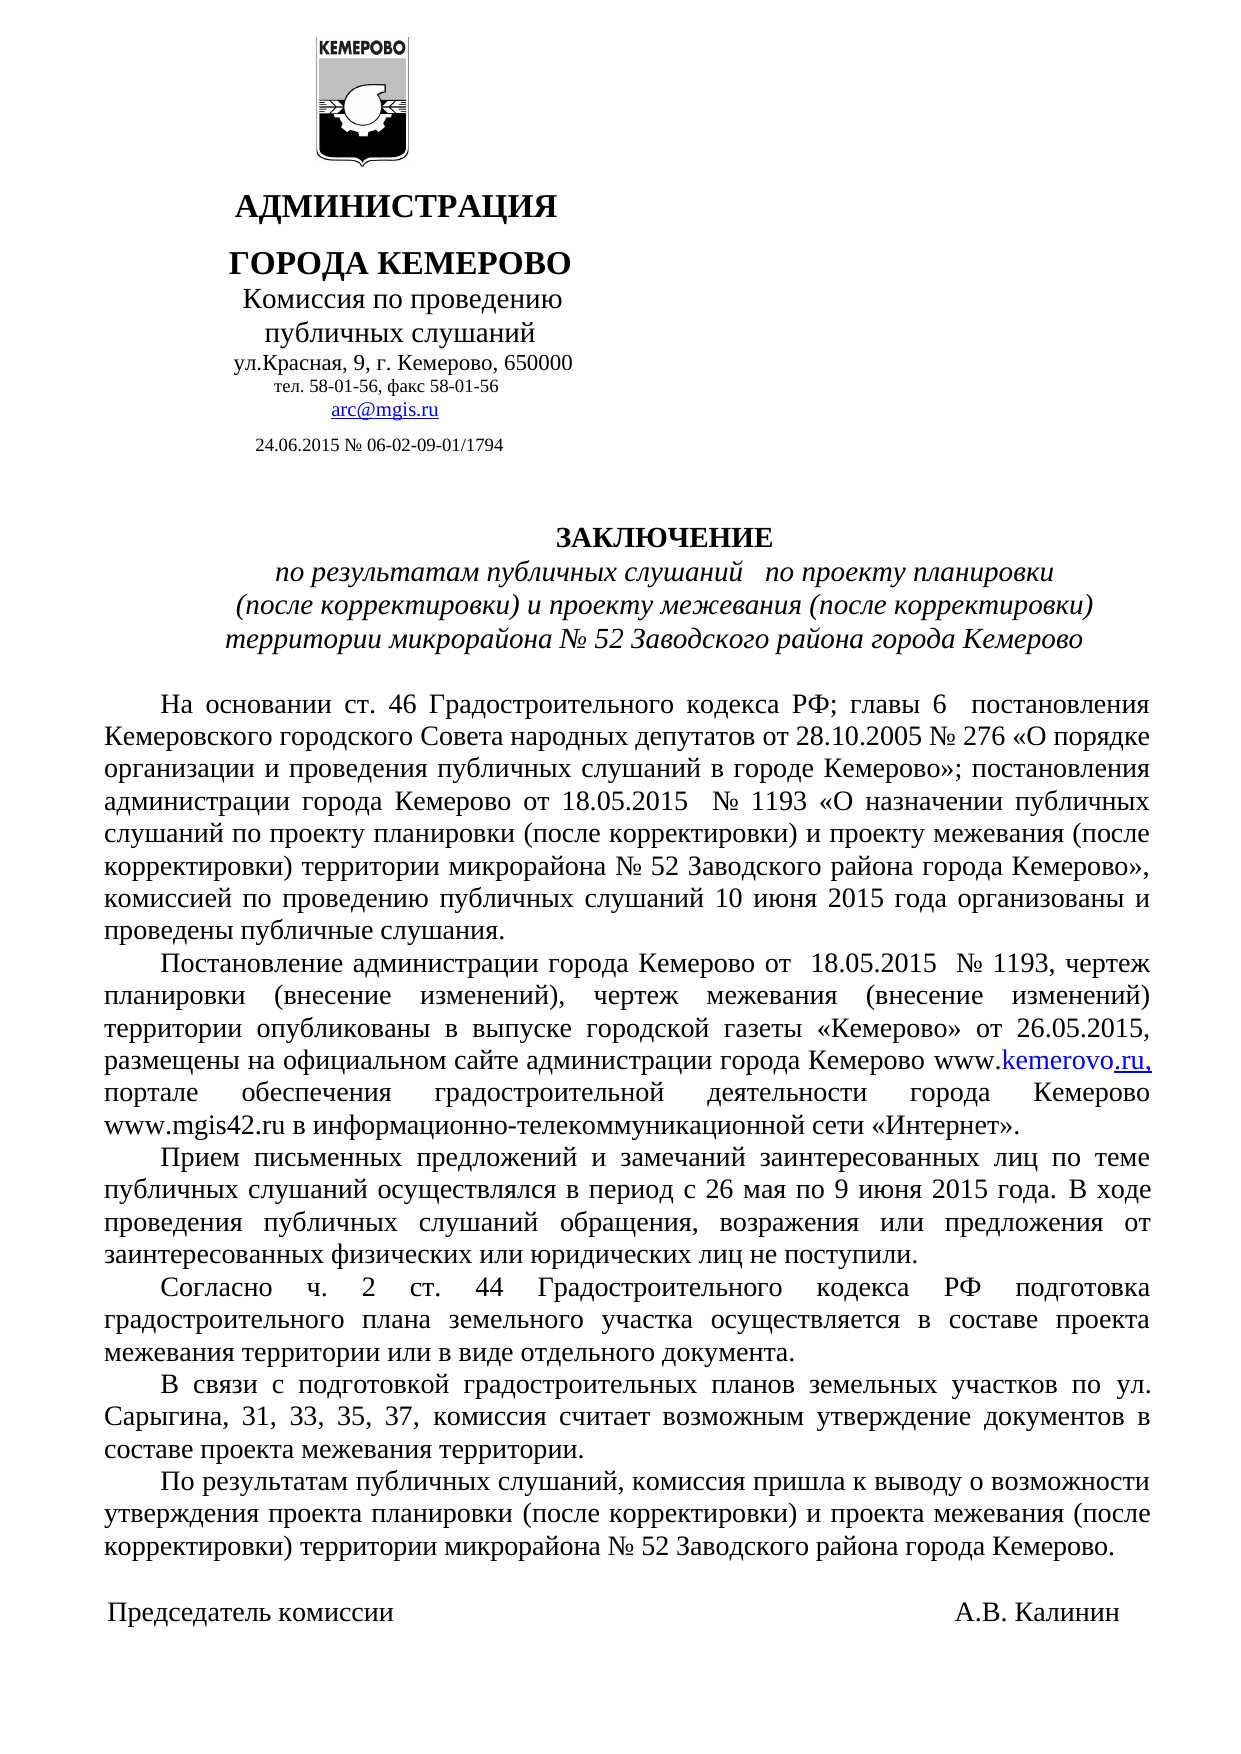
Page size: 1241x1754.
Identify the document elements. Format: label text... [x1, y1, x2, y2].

picture [316, 37, 409, 167]
table_header [729, 186, 1133, 282]
text ЗАКЛЮЧЕНИЕ [148, 520, 1181, 554]
text территории микрорайона № 52 Заводского района города Кемерово [148, 621, 1160, 654]
text по результатам публичных слушаний по проекту планировки [148, 554, 1181, 587]
text На основании ст. 46 Градостроительного кодекса РФ; главы 6 постановления Кемеровского городского Совета народных депутатов от 28.10.2005 № 276 «О порядке организации и проведения публичных слушаний в городе Кемерово»; постановления администрации города Кемерово от 18.05.2015 № 1193 «О назначении публичных слушаний по проекту планировки (после корректировки) и проекту межевания (после корректировки) территории микрорайона № 52 Заводского района города Кемерово», комиссией по проведению публичных слушаний 10 июня 2015 года организованы и проведены публичные слушания. [104, 687, 1152, 946]
text Прием письменных предложений и замечаний заинтересованных лиц по теме публичных слушаний осуществлялся в период с 26 мая по 9 июня 2015 года. В ходе проведения публичных слушаний обращения, возражения или предложения от заинтересованных физических или юридических лиц не поступили. [104, 1140, 1152, 1270]
text (после корректировки) и проекту межевания (после корректировки) [148, 587, 1181, 621]
text В связи с подготовкой градостроительных планов земельных участков по ул. Сарыгина, 31, 33, 35, 37, комиссия считает возможным утверждение документов в составе проекта межевания территории. [104, 1367, 1152, 1464]
title Председатель комиссии А.В. Калинин [107, 1595, 1152, 1627]
table_cell Комиссия по проведению публичных слушаний [136, 282, 729, 349]
table_cell [729, 349, 1133, 477]
text Постановление администрации города Кемерово от 18.05.2015 № 1193, чертеж планировки (внесение изменений), чертеж межевания (внесение изменений) территории опубликованы в выпуске городской газеты «Кемерово» от 26.05.2015, размещены на официальном сайте администрации города Кемерово www.kemerovo.ru, портале обеспечения градостроительной деятельности города Кемерово www.mgis42.ru в информационно-телекоммуникационной сети «Интернет». [104, 946, 1152, 1140]
table_cell [729, 282, 1133, 349]
text По результатам публичных слушаний, комиссия пришла к выводу о возможности утверждения проекта планировки (после корректировки) и проекта межевания (после корректировки) территории микрорайона № 52 Заводского района города Кемерово. [104, 1464, 1152, 1561]
table_header АДМИНИСТРАЦИЯ ГОРОДА КЕМЕРОВО [136, 186, 729, 282]
table_cell ул.Красная, 9, г. Кемерово, 650000 тел. 58-01-56, факс 58-01-56 arc@mgis.ru 24.06.2015 № 06-02-09-01/1794 [136, 349, 729, 477]
text Согласно ч. 2 ст. 44 Градостроительного кодекса РФ подготовка градостроительного плана земельного участка осуществляется в составе проекта межевания территории или в виде отдельного документа. [104, 1270, 1152, 1367]
